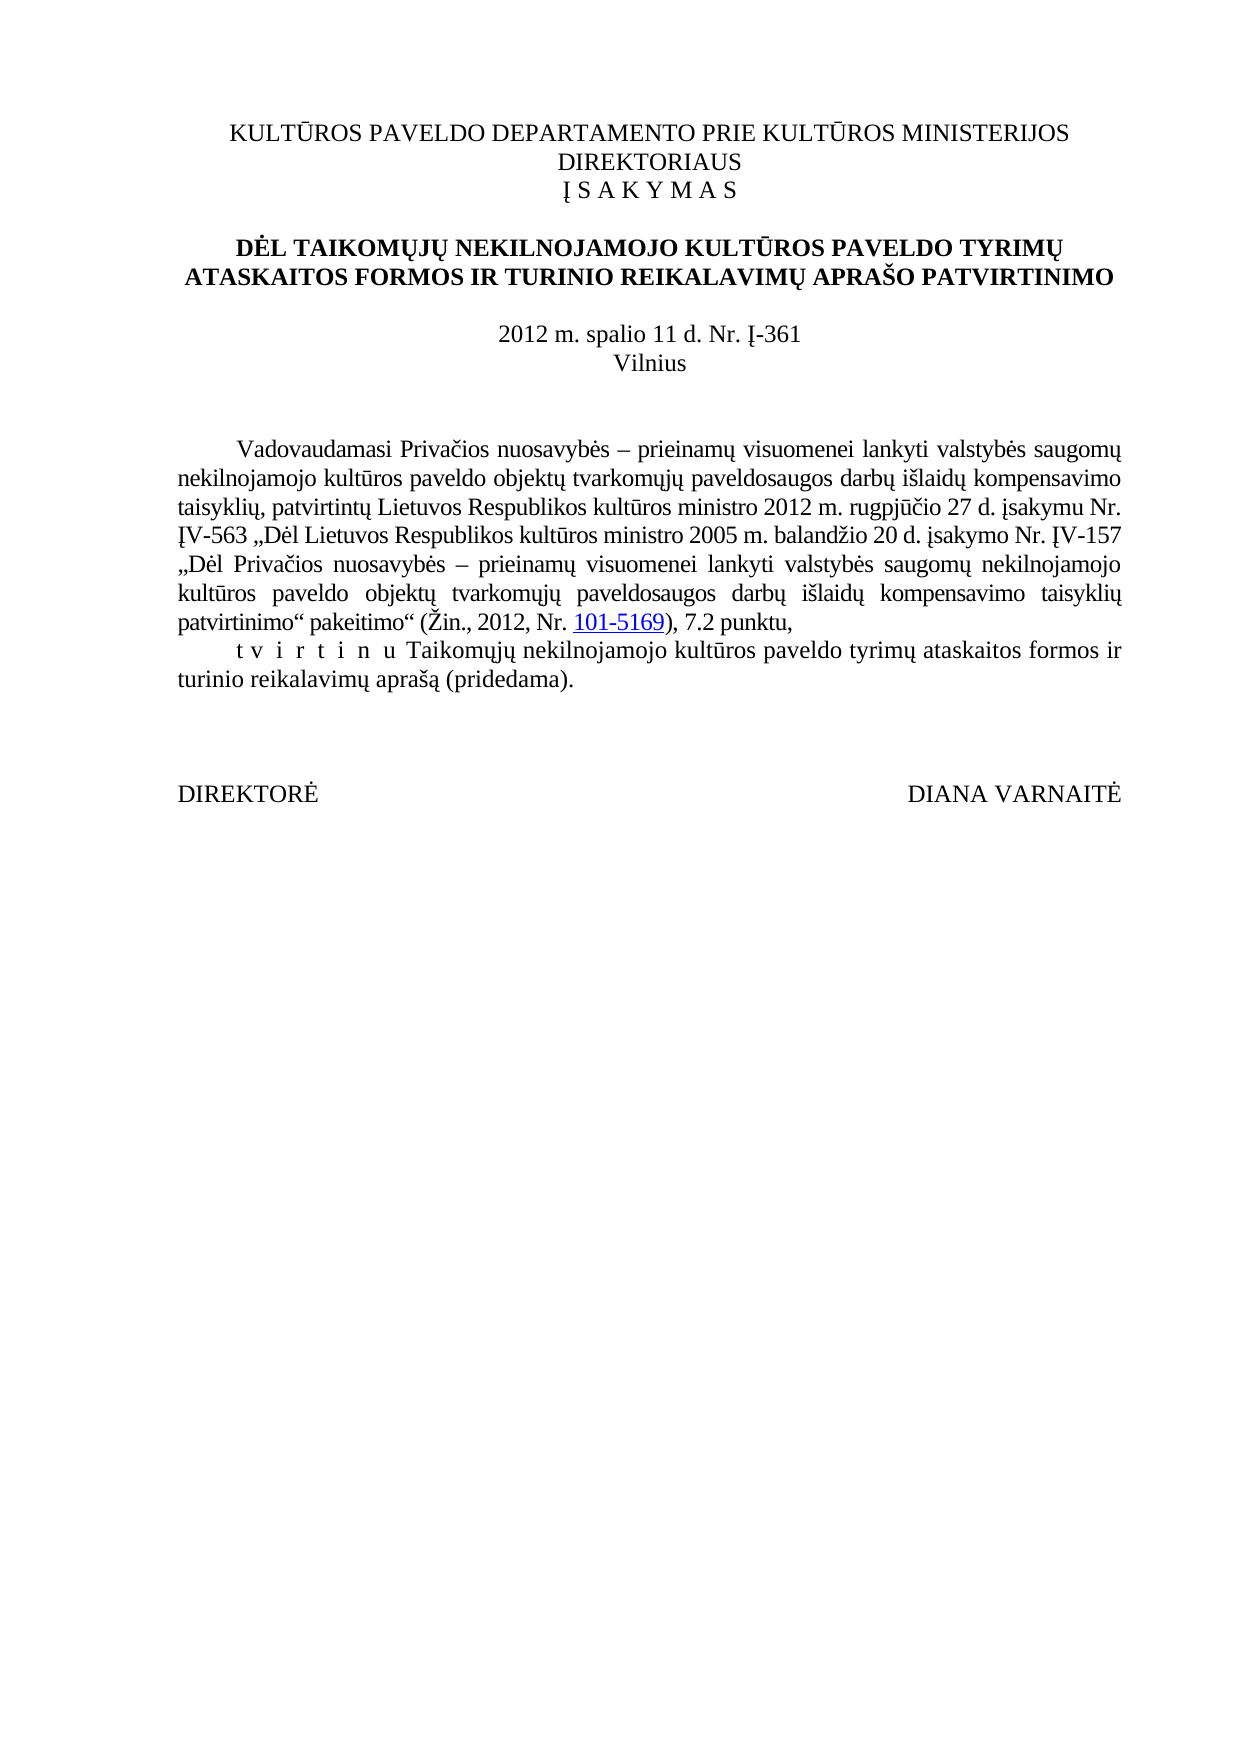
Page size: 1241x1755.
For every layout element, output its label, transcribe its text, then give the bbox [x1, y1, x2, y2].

text Direktorė Diana Varnaitė [177, 779, 1122, 808]
text 2012 m. spalio 11 d. Nr. Į-361 [177, 319, 1122, 348]
text Vilnius [177, 348, 1122, 377]
text DĖL TAIKOMŲJŲ NEKILNOJAMOJO KULTŪROS PAVELDO TYRIMŲ ATASKAITOS FORMOS IR TURINIO REIKALAVIMŲ APRAŠO PATVIRTINIMO [177, 233, 1122, 291]
text KULTŪROS PAVELDO DEPARTAMENTO PRIE KULTŪROS MINISTERIJOS DIREKTORIAUS [177, 118, 1122, 176]
text Vadovaudamasi Privačios nuosavybės – prieinamų visuomenei lankyti valstybės saugomų nekilnojamojo kultūros paveldo objektų tvarkomųjų paveldosaugos darbų išlaidų kompensavimo taisyklių, patvirtintų Lietuvos Respublikos kultūros ministro 2012 m. rugpjūčio 27 d. įsakymu Nr. ĮV-563 „Dėl Lietuvos Respublikos kultūros ministro 2005 m. balandžio 20 d. įsakymo Nr. ĮV-157 „Dėl Privačios nuosavybės – prieinamų visuomenei lankyti valstybės saugomų nekilnojamojo kultūros paveldo objektų tvarkomųjų paveldosaugos darbų išlaidų kompensavimo taisyklių patvirtinimo“ pakeitimo“ (Žin., 2012, Nr. 101-5169), 7.2 punktu, [177, 434, 1122, 636]
text Į S A K Y M A S [177, 176, 1122, 204]
text t v i r t i n u Taikomųjų nekilnojamojo kultūros paveldo tyrimų ataskaitos formos ir turinio reikalavimų aprašą (pridedama). [177, 636, 1122, 693]
